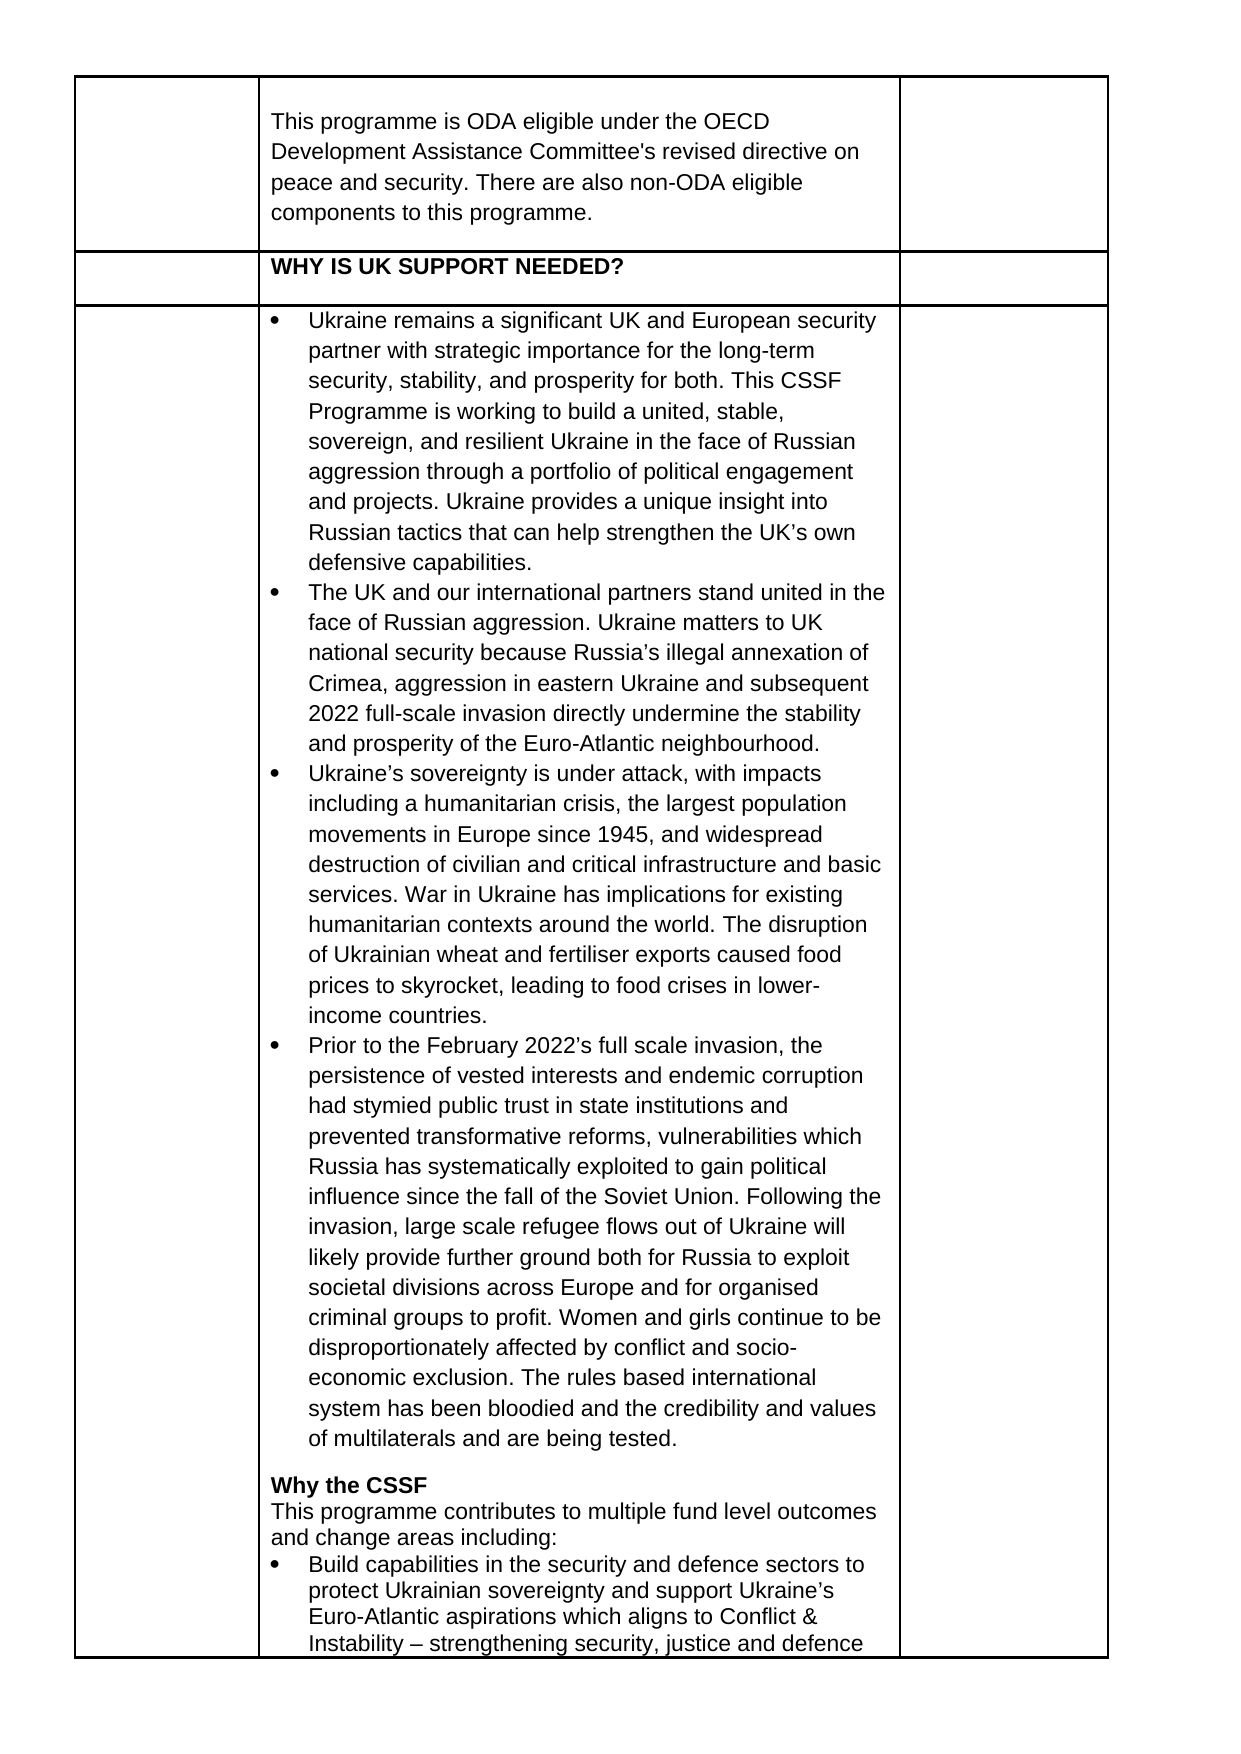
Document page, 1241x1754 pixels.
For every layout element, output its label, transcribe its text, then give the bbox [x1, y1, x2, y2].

table_cell [76, 78, 258, 250]
table_cell [901, 78, 1107, 250]
table_cell Ukraine remains a significant UK and European security partner with strategic importance for the long-term security, stability, and prosperity for both. This CSSF Programme is working to build a united, stable, sovereign, and resilient Ukraine in the face of Russian aggression through a portfolio of political engagement and projects. Ukraine provides a unique insight into Russian tactics that can help strengthen the UK’s own defensive capabilities. The UK and our international partners stand united in the face of Russian aggression. Ukraine matters to UK national security because Russia’s illegal annexation of Crimea, aggression in eastern Ukraine and subsequent 2022 full-scale invasion directly undermine the stability and prosperity of the Euro-Atlantic neighbourhood. Ukraine’s sovereignty is under attack, with impacts including a humanitarian crisis, the largest population movements in Europe since 1945, and widespread destruction of civilian and critical infrastructure and basic services. War in Ukraine has implications for existing humanitarian contexts around the world. The disruption of Ukrainian wheat and fertiliser exports caused food prices to skyrocket, leading to food crises in lower-income countries. Prior to the February 2022’s full scale invasion, the persistence of vested interests and endemic corruption had stymied public trust in state institutions and prevented transformative reforms, vulnerabilities which Russia has systematically exploited to gain political influence since the fall of the Soviet Union. Following the invasion, large scale refugee flows out of Ukraine will likely provide further ground both for Russia to exploit societal divisions across Europe and for organised criminal groups to profit. Women and girls continue to be disproportionately affected by conflict and socio-economic exclusion. The rules based international system has been bloodied and the credibility and values of multilaterals and are being tested. Why the CSSF This programme contributes to multiple fund level outcomes and change areas including: Build capabilities in the security and defence sectors to protect Ukrainian sovereignty and support Ukraine’s Euro-Atlantic aspirations which aligns to Conflict & Instability – strengthening security, justice and defence capacities, oversight and accountability; strengthening states’ resilience and stability, and mitigating the threat of international serious and organised crimes to the UK and UK interests. GoU’ responsiveness to stabilisation needs and a resilient and Civil Society which aligns to Conflict & Instability – strengthening states’ and influencing powerholders to act in the interests of people. Promote accountability for war crimes, women and systematically excluded groups (people with disabilities) have their rights protected, able to voice and participate in decision making, and have urgent needs met (including access to quality Violence Against Women and Girls (VAWG)/GBV services) and promote WPS which aligns to conflict & instability change areas and increasing women’s participation in peace, security and stabilisation processes and preventing and responding to VAWG. CSSF Principles Integrated Delivery – British Embassy Kyiv (BEK) brings together Partners Across Government (PAGs) into cross-Mission Delivery Groups that contribute to shared goals. Delivery Groups feed into a Post Strategy Board (PSB) that is responsible for the overall balance of priorities across the mission and delivering the seven Country Business Plan (CBP) goals. The PSB steers the Post’s Projects Board which approves CSSF sub-programmes and projects. High Risk Approaches - The PFRU, military capability and resilience projects take high risk approaches regarding working in war zones (high-risk areas), and/or working with new actors. Catalytic Effect – For 2023/24 we have narrowed down the focus of the portfolio. PFRU leveraged the funds from other donors and through our gender equality projects and lobbying through Sectoral Working Groups and higher-level platforms we disproportionately influence other donors and GoU. Agility - Most of the programme is designed to be agile given the context. We have planned to hold back a small amount of funds for contingency planning, just in case there is a significant change, and this is why we will not over-programme to a higher amount. Most of the partners are proven to work across thematic areas, therefore we have built in agility to respond to different scenarios. The political team lead the CSSF Small Projects Fund (SPF) which allows us to quickly identify and respond to needs. UK’s Comparative Advantage The UK has several comparative advantages in Ukraine, including programme approach, security posture and relevant expertise. Due to the availability of non-ODA funding, the UK offers a blended ODA/non-ODA programme portfolio across key themes. The GoU and other leading donors alike have recognised the UK’s flexible approach, which can move ahead of, support and complement the larger systematic interventions of the EU, US and International Financial Institutions (IFIs). UK expertise in the field of stabilisation, strategic communications and defence capacity building and SSR is globally recognised thereby enabling us to lead donor coordination in these fields. The UK continues to have substantial political influence in Ukraine, helping to shape the environment in which the programmes operate and their effectiveness. BEK remains a trusted United Nations Security Council (UNSC) Permanent 5 (P5) and NATO ally and Ukrainian advocate in the OSCE. [260, 307, 899, 1656]
table_cell [76, 253, 258, 304]
table_cell The 2023-2024 CSSF Ukraine Programme comprised of four strands which included eight sub-programmes: WCA, Rights Violations, WPS The War Crimes Accountability sub-programme of this strand will enhance Ukraine’s capacity to investigate and prosecute war crimes, address Gender Based Violence (GBV) and protect children, and ensure Ukraine is able to hold to account those responsible for war crimes and GBV. The Rights Violations and WPS sub-programme will target Gender Equality Marker 2 (GEM2) programmes on gender equality and social inclusion (GESI), advancing localised and inclusive WPS agenda, and through human rights monitoring and advocacy, increase protection of human rights. Conflict Resilience, Stabilisation and Peace on Ukraine’s terms This strand included a range of standalone priority interventions, such as scoping work to assess plans to meet the needs of veterans, support to the OSCE in its efforts to combat some of the challenges faced by civilians and supporting Ukraine’s long-term democratic resilience, and support to ensure CSO resilience, sustainability and inclusion in recovery processes. The UK led multi-donor stabilisation facility the PFRU sits under this strand, but it is a standalone and separate business case. Defend and Reform the State (SSR, Military Capbability and SOC) This strand comprises of four sub-programmes which focuses on building security and defence capacities during the war, including on anti-corruption and planning reforms when the war ends. Special Defence Advisory Team work on defence reform. Non-lethal military training, such as combat medical training and civilian military cooperation. The NCA sub-programme adapted to last year's unclear nature of the organised crime threat in Ukraine and changes to Ukrainian legislation and will be used dynamically to supporting Ukraine’s Law Enforcement Agencies and Criminal Justice Partners. HMRC sub-programme built on operational successes to combat cross-border and organised crime, which has resulted in the disruption of some of the most capable organised crime networks operating in Europe. Cross-Cutting (Strategic Communications and Research and analysis) Domestic Strategic Communications efforts will support the Government of Ukraine (GoU) to understand citizen’s needs and their priorities and communicate truthful, accurate and timely information to them, thereby enabling a society that can make informed decisions about their livelihoods, safety, and well-being and can hold their government to account. Internationally, this programme will support the Ukrainian Ministry of Foreign Affairs to promote Ukraine’s security and prosperity and strengthen its Euro-Atlantic trajectory. This strand also includes funding for MEL data and analysis to support all strands. This programme is ODA eligible under the OECD Development Assistance Committee's revised directive on peace and security. There are also non-ODA eligible components to this programme. [260, 78, 899, 250]
table_cell WHY IS UK SUPPORT NEEDED? [260, 253, 899, 304]
table_cell [76, 307, 258, 1656]
table_cell [901, 307, 1107, 1656]
table_cell [901, 253, 1107, 304]
